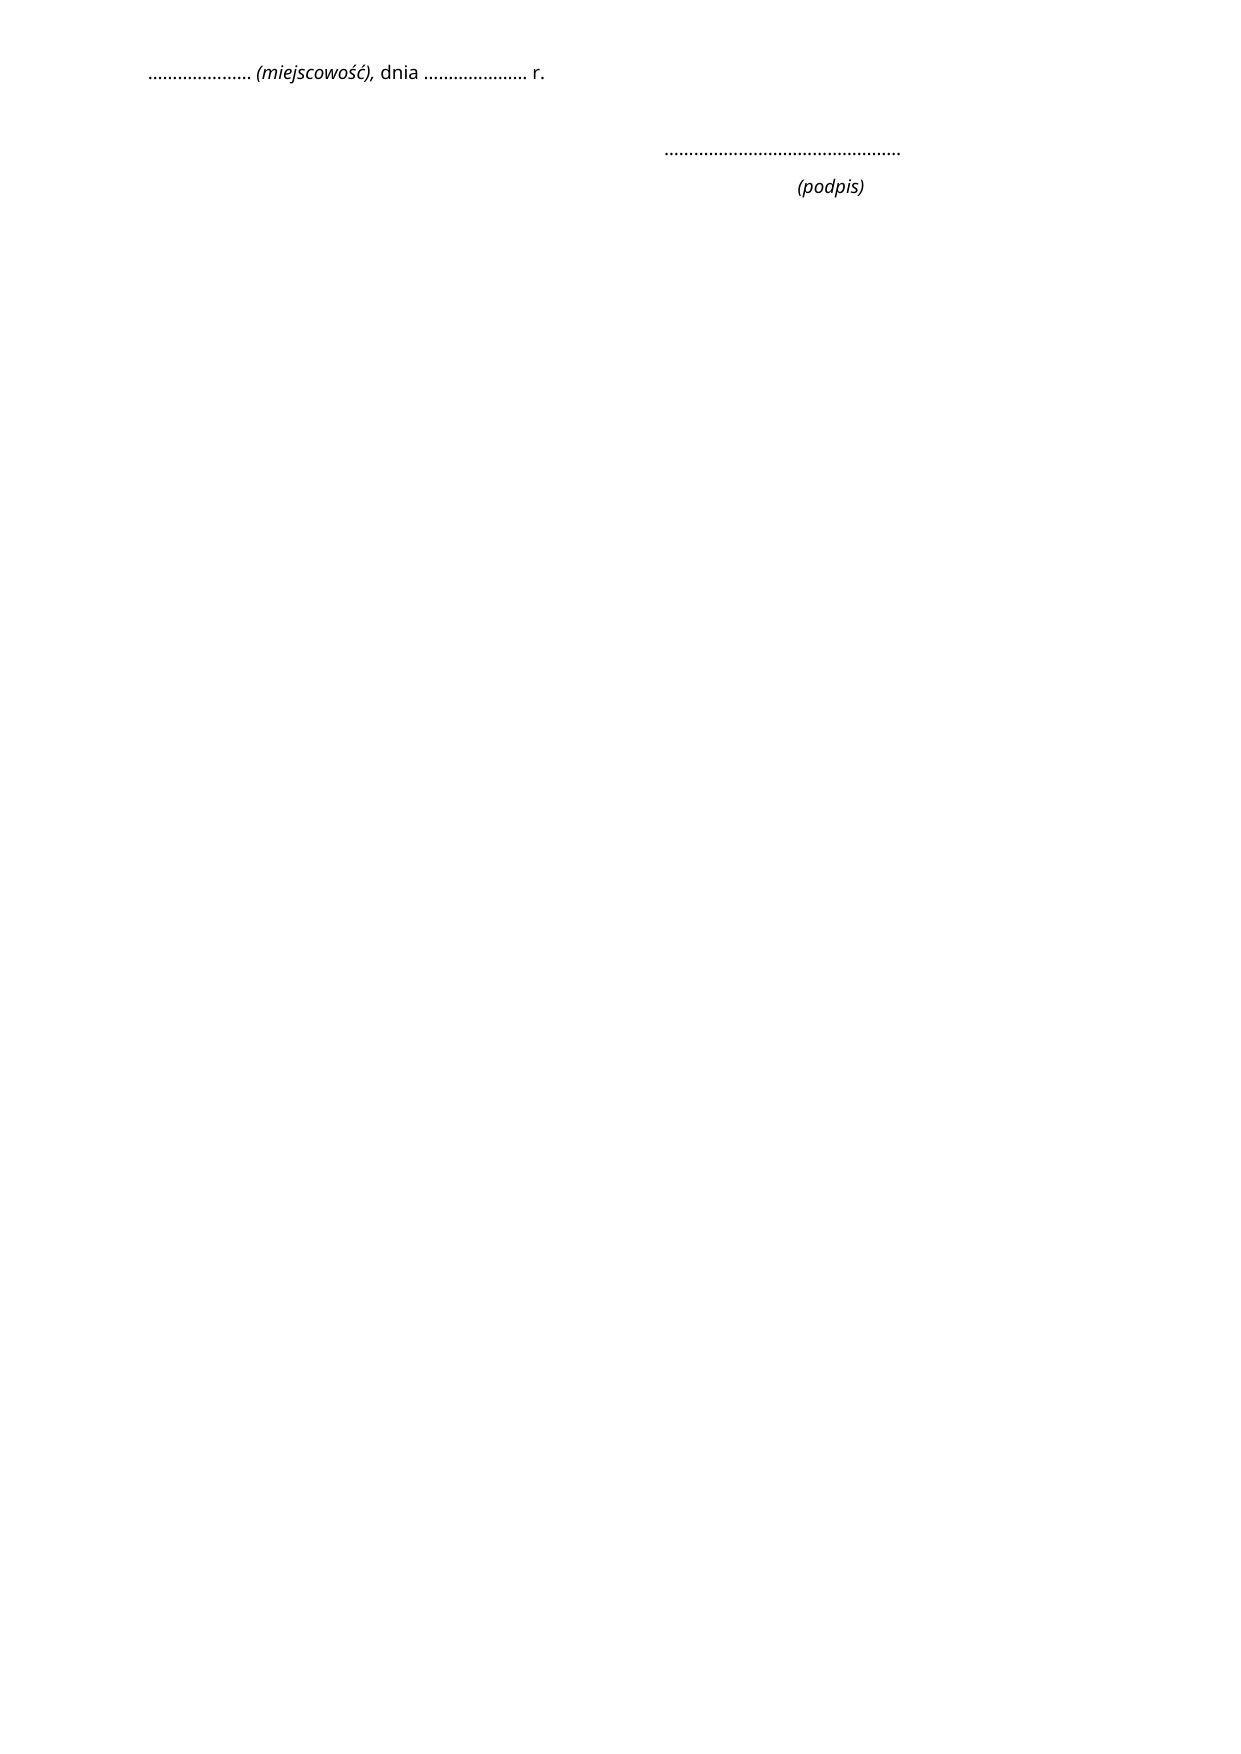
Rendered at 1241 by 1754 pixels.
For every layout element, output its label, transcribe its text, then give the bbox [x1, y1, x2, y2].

text (podpis) [738, 174, 1093, 199]
text ………………… (miejscowość), dnia ………………… r. [148, 59, 1093, 84]
text ………………………………………… [148, 136, 1093, 161]
